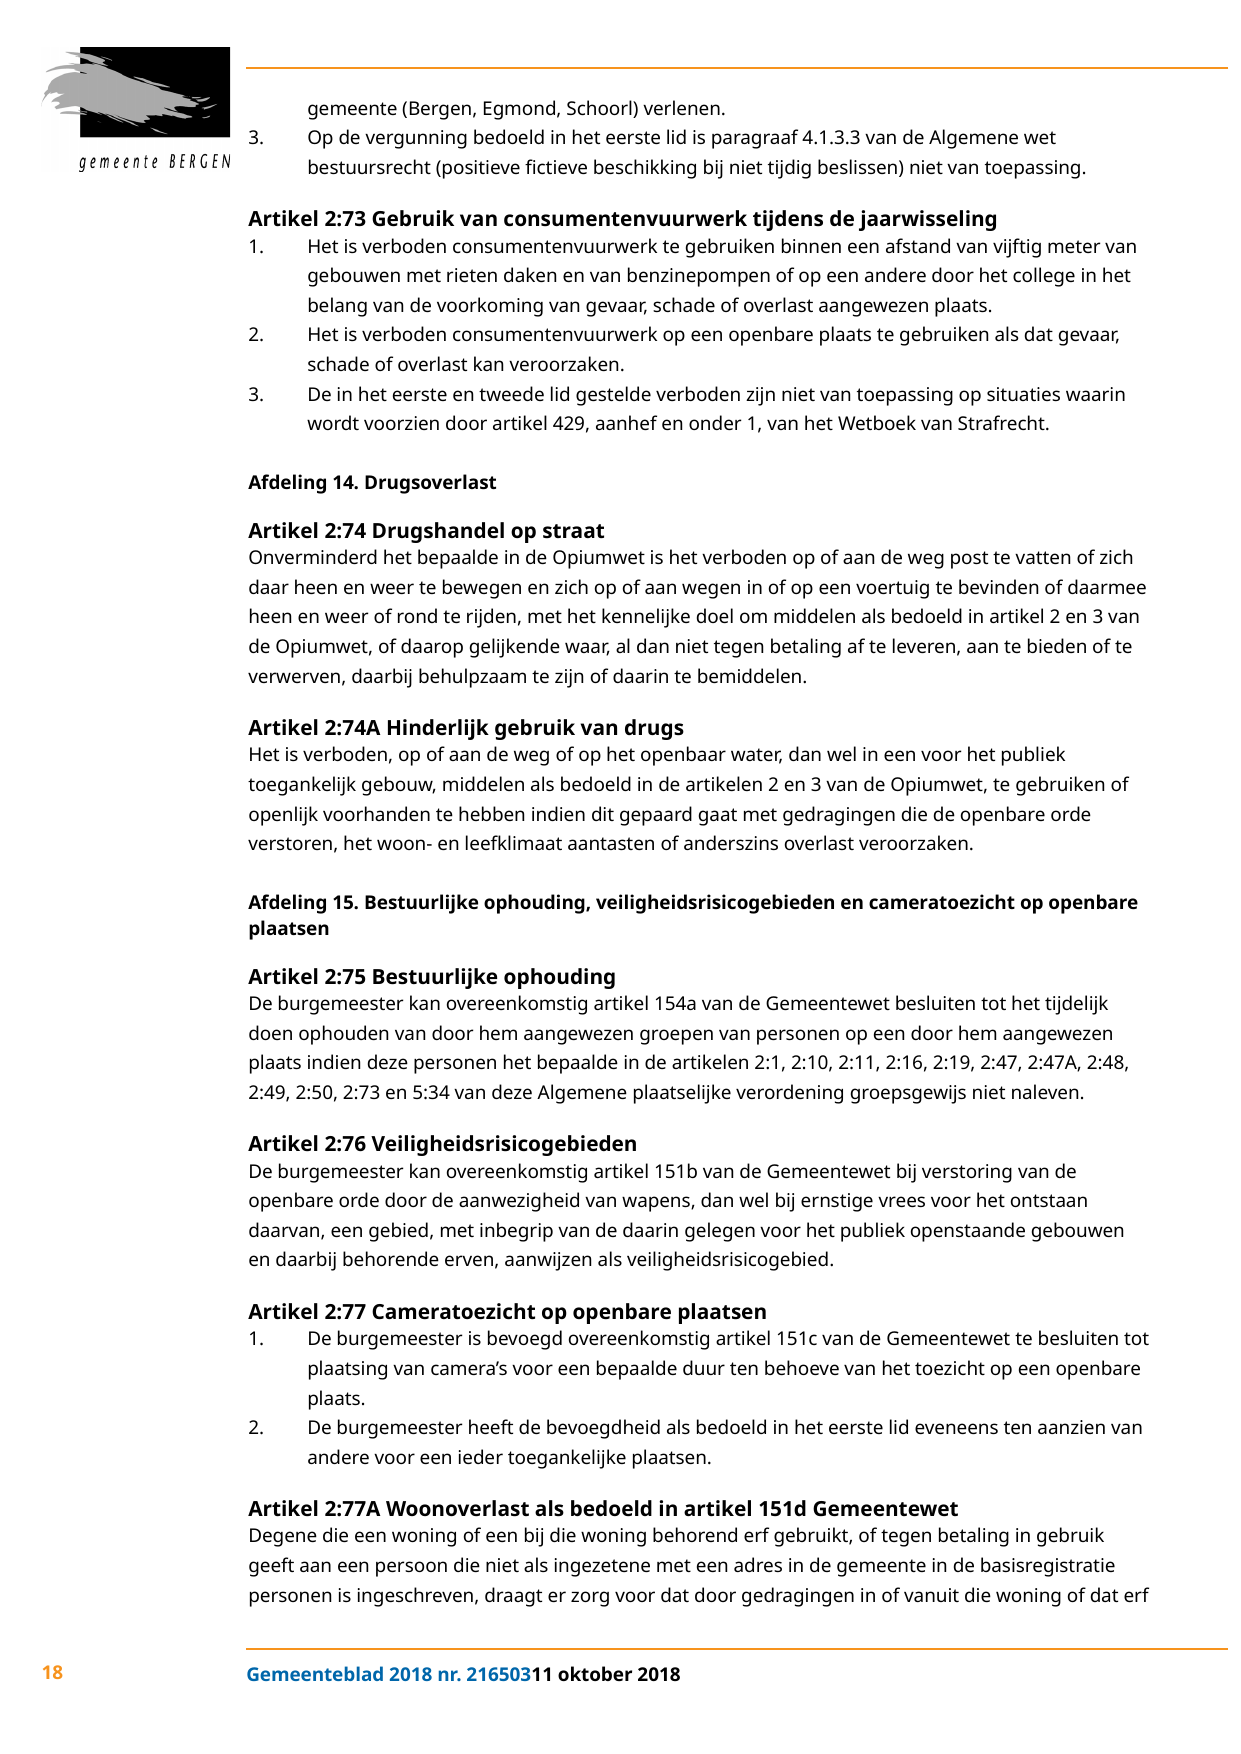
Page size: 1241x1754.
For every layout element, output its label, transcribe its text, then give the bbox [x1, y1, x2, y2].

text Het is verboden, op of aan de weg of op het openbaar water, dan wel in een voor het publiek toegankelijk gebouw, middelen als bedoeld in de artikelen 2 en 3 van de Opiumwet, te gebruiken of openlijk voorhanden te hebben indien dit gepaard gaat met gedragingen die de openbare orde verstoren, het woon- en leefklimaat aantasten of anderszins overlast veroorzaken. [248, 742, 1152, 856]
list Het is verboden consumentenvuurwerk te gebruiken binnen een afstand van vijftig meter van gebouwen met rieten daken en van benzinepompen of op een andere door het college in het belang van de voorkoming van gevaar, schade of overlast aangewezen plaats. [248, 233, 1152, 318]
text De burgemeester kan overeenkomstig artikel 154a van de Gemeentewet besluiten tot het tijdelijk doen ophouden van door hem aangewezen groepen van personen op een door hem aangewezen plaats indien deze personen het bepaalde in de artikelen 2:1, 2:10, 2:11, 2:16, 2:19, 2:47, 2:47A, 2:48, 2:49, 2:50, 2:73 en 5:34 van deze Algemene plaatselijke verordening groepsgewijs niet naleven. [248, 990, 1152, 1105]
list De burgemeester heeft de bevoegdheid als bedoeld in het eerste lid eveneens ten aanzien van andere voor een ieder toegankelijke plaatsen. [248, 1414, 1152, 1469]
text Onverminderd het bepaalde in de Opiumwet is het verboden op of aan de weg post te vatten of zich daar heen en weer te bewegen en zich op of aan wegen in of op een voertuig te bevinden of daarmee heen en weer of rond te rijden, met het kennelijke doel om middelen als bedoeld in artikel 2 en 3 van de Opiumwet, of daarop gelijkende waar, al dan niet tegen betaling af te leveren, aan te bieden of te verwerven, daarbij behulpzaam te zijn of daarin te bemiddelen. [248, 544, 1152, 688]
text Afdeling 14. Drugsoverlast [248, 469, 1152, 495]
text Artikel 2:74 Drugshandel op straat [248, 516, 1152, 544]
list De burgemeester is bevoegd overeenkomstig artikel 151c van de Gemeentewet te besluiten tot plaatsing van camera’s voor een bepaalde duur ten behoeve van het toezicht op een openbare plaats. [248, 1326, 1152, 1410]
text Artikel 2:73 Gebruik van consumentenvuurwerk tijdens de jaarwisseling [248, 204, 1152, 233]
text De burgemeester kan overeenkomstig artikel 151b van de Gemeentewet bij verstoring van de openbare orde door de aanwezigheid van wapens, dan wel bij ernstige vrees voor het ontstaan daarvan, een gebied, met inbegrip van de daarin gelegen voor het publiek openstaande gebouwen en daarbij behorende erven, aanwijzen als veiligheidsrisicogebied. [248, 1158, 1152, 1272]
list Het is verboden consumentenvuurwerk op een openbare plaats te gebruiken als dat gevaar, schade of overlast kan veroorzaken. [248, 322, 1152, 377]
picture [41, 47, 231, 172]
text Artikel 2:74A Hinderlijk gebruik van drugs [248, 713, 1152, 742]
text Artikel 2:77A Woonoverlast als bedoeld in artikel 151d Gemeentewet [248, 1494, 1152, 1523]
text Afdeling 15. Bestuurlijke ophouding, veiligheidsrisicogebieden en cameratoezicht op openbare plaatsen [248, 889, 1152, 941]
list gemeente (Bergen, Egmond, Schoorl) verlenen. [248, 95, 1152, 121]
text Artikel 2:75 Bestuurlijke ophouding [248, 962, 1152, 990]
text Artikel 2:77 Cameratoezicht op openbare plaatsen [248, 1297, 1152, 1326]
text Artikel 2:76 Veiligheidsrisicogebieden [248, 1129, 1152, 1158]
list De in het eerste en tweede lid gestelde verboden zijn niet van toepassing op situaties waarin wordt voorzien door artikel 429, aanhef en onder 1, van het Wetboek van Strafrecht. [248, 381, 1152, 436]
list Op de vergunning bedoeld in het eerste lid is paragraaf 4.1.3.3 van de Algemene wet bestuursrecht (positieve fictieve beschikking bij niet tijdig beslissen) niet van toepassing. [248, 124, 1152, 180]
text Degene die een woning of een bij die woning behorend erf gebruikt, of tegen betaling in gebruik geeft aan een persoon die niet als ingezetene met een adres in de gemeente in de basisregistratie personen is ingeschreven, draagt er zorg voor dat door gedragingen in of vanuit die woning of dat erf [248, 1523, 1152, 1608]
